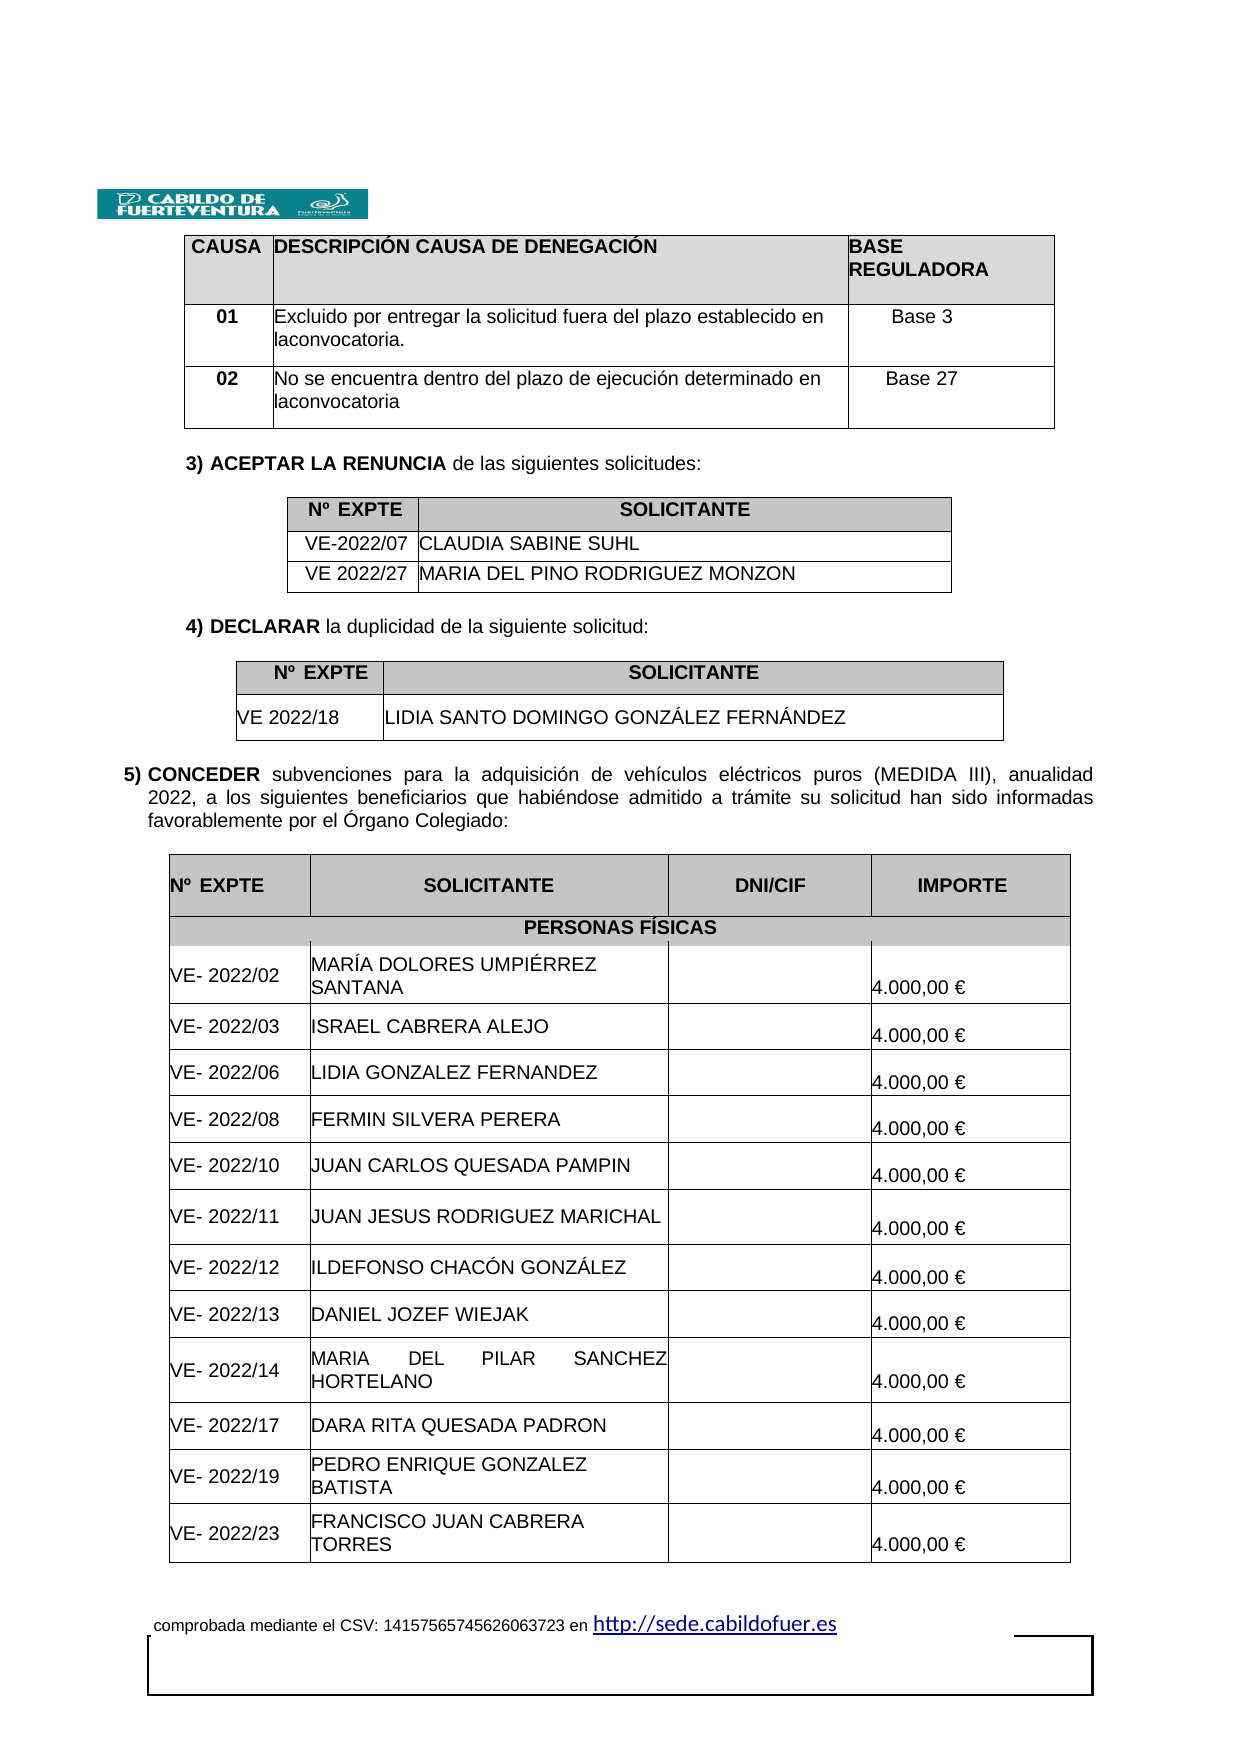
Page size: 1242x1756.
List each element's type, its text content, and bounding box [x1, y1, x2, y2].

table_cell LIDIA GONZALEZ FERNANDEZ [311, 1050, 668, 1095]
table_cell [669, 1450, 871, 1503]
table_cell MARIA DEL PINO RODRIGUEZ MONZON [419, 562, 951, 592]
table_cell DANIEL JOZEF WIEJAK [311, 1291, 668, 1337]
table_cell VE- 2022/17 [170, 1403, 310, 1448]
table_cell 4.000,00 € [872, 1096, 1070, 1142]
table_cell Base 3 [849, 305, 1054, 366]
table_cell [669, 1004, 871, 1049]
table_cell MARÍA DOLORES UMPIÉRREZ SANTANA [311, 946, 668, 1002]
table_cell VE 2022/18 [237, 695, 383, 740]
table_cell VE- 2022/11 [170, 1190, 310, 1244]
table_cell 4.000,00 € [872, 1143, 1070, 1189]
table_cell VE- 2022/06 [170, 1050, 310, 1095]
table_header DESCRIPCIÓN CAUSA DE DENEGACIÓN [274, 236, 848, 304]
picture [97, 189, 369, 219]
table_cell Excluido por entregar la solicitud fuera del plazo establecido en laconvocatoria. [274, 305, 848, 366]
table_header SOLICITANTE [384, 662, 1003, 694]
table_cell FERMIN SILVERA PERERA [311, 1096, 668, 1142]
table_cell [669, 1245, 871, 1290]
list DECLARAR la duplicidad de la siguiente solicitud: [186, 615, 1106, 638]
table_cell 4.000,00 € [872, 1504, 1070, 1562]
table_cell JUAN JESUS RODRIGUEZ MARICHAL [311, 1190, 668, 1244]
table_cell VE- 2022/10 [170, 1143, 310, 1189]
table_cell 4.000,00 € [872, 946, 1070, 1002]
table_cell JUAN CARLOS QUESADA PAMPIN [311, 1143, 668, 1189]
table_cell PERSONAS FÍSICAS [170, 917, 1070, 941]
list ACEPTAR LA RENUNCIA de las siguientes solicitudes: [186, 451, 1106, 474]
list CONCEDER subvenciones para la adquisición de vehículos eléctricos puros (MEDIDA III), anualidad 2022, a los siguientes beneficiarios que habiéndose admitido a trámite su solicitud han sido informadas favorablemente por el Órgano Colegiado: [123, 763, 1093, 832]
table_header IMPORTE [872, 855, 1070, 916]
table_cell VE- 2022/19 [170, 1450, 310, 1503]
table_header CAUSA [185, 236, 273, 304]
table_cell No se encuentra dentro del plazo de ejecución determinado en laconvocatoria [274, 367, 848, 428]
table_cell VE 2022/27 [288, 562, 418, 592]
table_header Nº EXPTE [288, 498, 418, 531]
table_header BASE REGULADORA [849, 236, 1054, 304]
table_cell VE- 2022/02 [170, 946, 310, 1002]
table_cell VE- 2022/03 [170, 1004, 310, 1049]
table_header Nº EXPTE [237, 662, 383, 694]
table_cell VE-2022/07 [288, 532, 418, 561]
table_cell 4.000,00 € [872, 1004, 1070, 1049]
table_cell DARA RITA QUESADA PADRON [311, 1403, 668, 1448]
table_cell MARIA DEL PILAR SANCHEZ HORTELANO [311, 1338, 668, 1402]
table_cell LIDIA SANTO DOMINGO GONZÁLEZ FERNÁNDEZ [384, 695, 1003, 740]
table_cell 4.000,00 € [872, 1450, 1070, 1503]
table_cell [669, 1338, 871, 1402]
table_cell VE- 2022/08 [170, 1096, 310, 1142]
table_cell Base 27 [849, 367, 1054, 428]
table_cell VE- 2022/12 [170, 1245, 310, 1290]
table_cell [669, 1096, 871, 1142]
table_cell FRANCISCO JUAN CABRERA TORRES [311, 1504, 668, 1562]
table_cell 4.000,00 € [872, 1338, 1070, 1402]
table_cell 4.000,00 € [872, 1245, 1070, 1290]
table_header SOLICITANTE [311, 855, 668, 916]
table_cell VE- 2022/23 [170, 1504, 310, 1562]
table_cell 02 [185, 367, 273, 428]
table_cell [669, 946, 871, 1002]
table_cell [669, 1050, 871, 1095]
table_cell PEDRO ENRIQUE GONZALEZ BATISTA [311, 1450, 668, 1503]
table_cell [669, 1291, 871, 1337]
table_cell 4.000,00 € [872, 1291, 1070, 1337]
table_cell ILDEFONSO CHACÓN GONZÁLEZ [311, 1245, 668, 1290]
table_cell VE- 2022/14 [170, 1338, 310, 1402]
table_header SOLICITANTE [419, 498, 951, 531]
table_cell 01 [185, 305, 273, 366]
table_cell 4.000,00 € [872, 1190, 1070, 1244]
table_cell ISRAEL CABRERA ALEJO [311, 1004, 668, 1049]
table_cell [669, 1403, 871, 1448]
table_cell [669, 1190, 871, 1244]
table_header Nº EXPTE [170, 855, 310, 916]
table_cell 4.000,00 € [872, 1050, 1070, 1095]
table_cell CLAUDIA SABINE SUHL [419, 532, 951, 561]
table_header DNI/CIF [669, 855, 871, 916]
table_cell 4.000,00 € [872, 1403, 1070, 1448]
table_cell [669, 1143, 871, 1189]
table_cell VE- 2022/13 [170, 1291, 310, 1337]
table_cell [669, 1504, 871, 1562]
